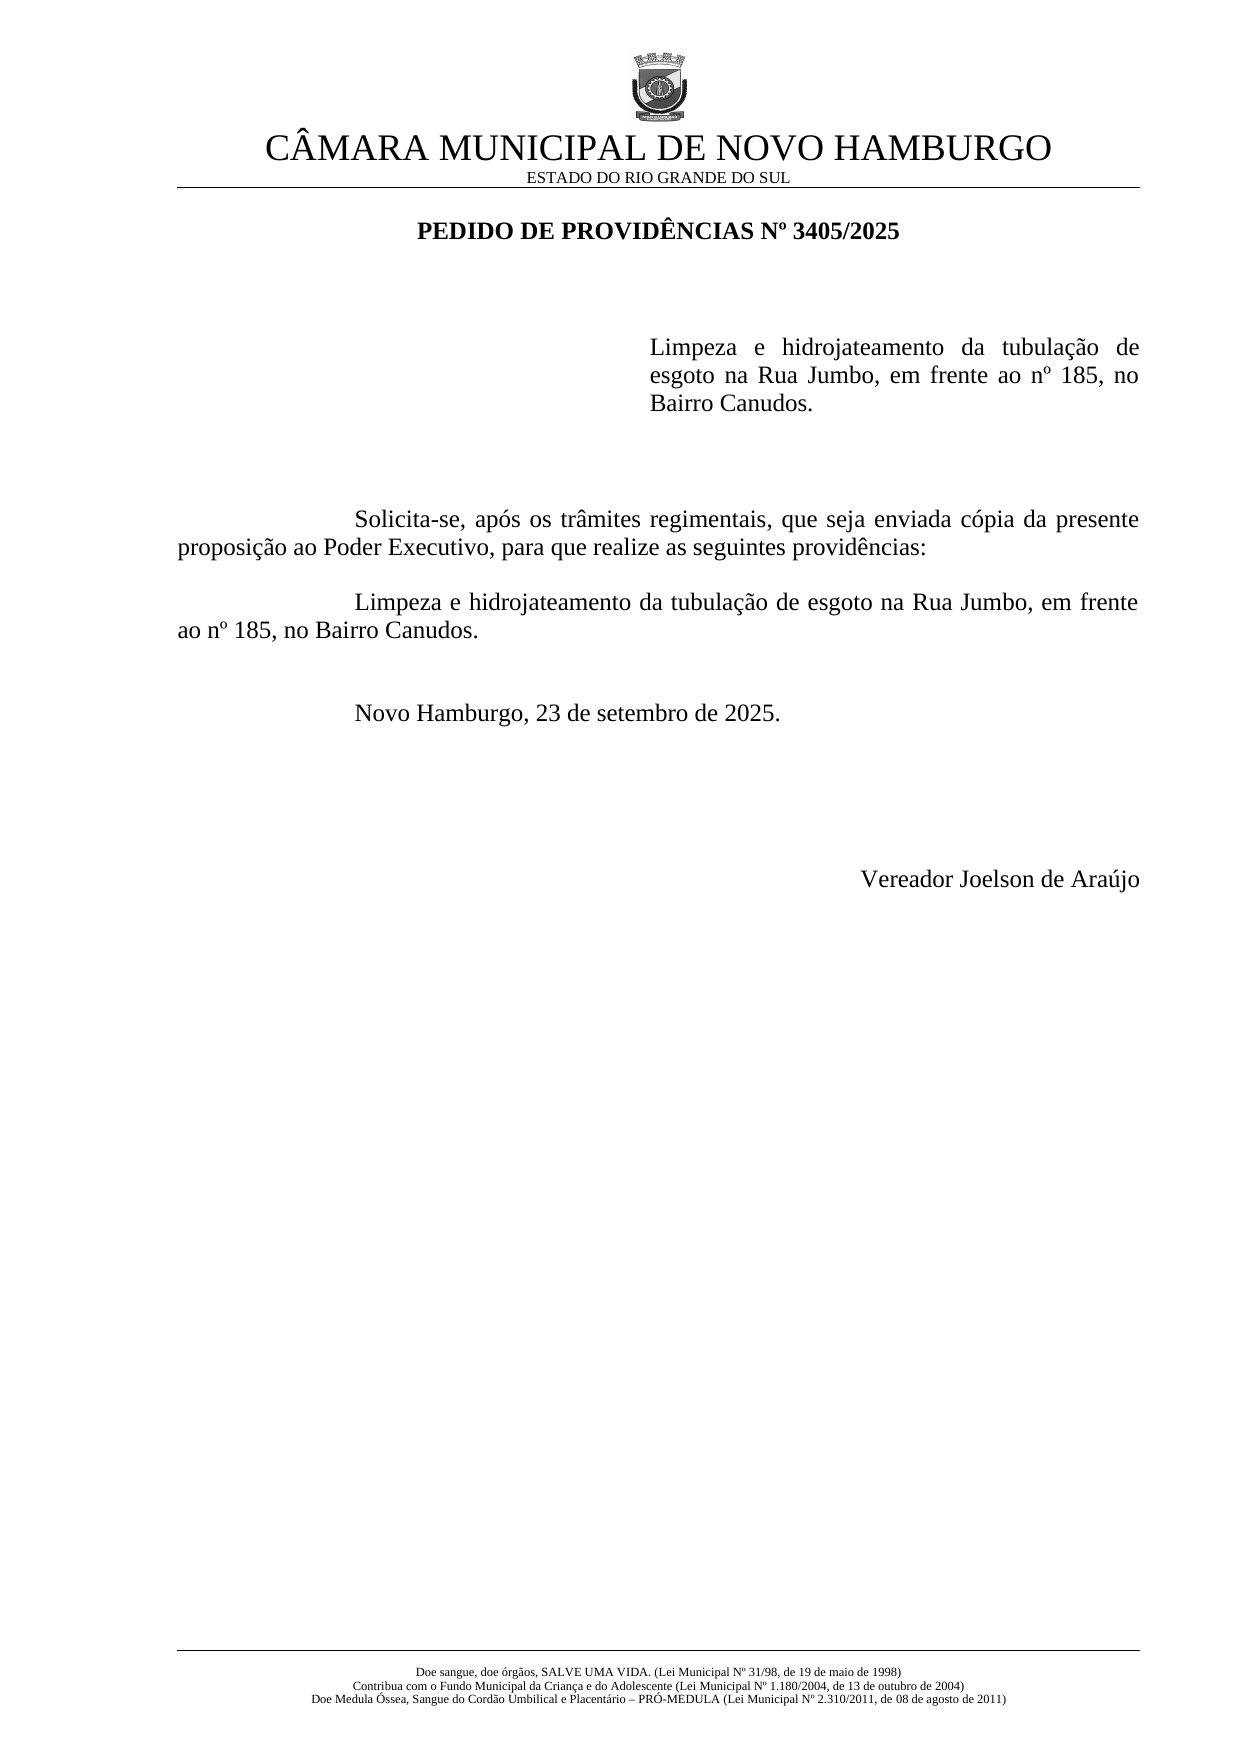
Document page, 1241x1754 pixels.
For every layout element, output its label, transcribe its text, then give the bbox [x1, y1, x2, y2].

text Novo Hamburgo, 23 de setembro de 2025. [177, 699, 1140, 727]
text Limpeza e hidrojateamento da tubulação de esgoto na Rua Jumbo, em frente ao nº 185, no Bairro Canudos. [649, 333, 1140, 417]
text PEDIDO DE PROVIDÊNCIAS Nº 3405/2025 [177, 217, 1140, 245]
text Solicita-se, após os trâmites regimentais, que seja enviada cópia da presente proposição ao Poder Executivo, para que realize as seguintes providências: [177, 505, 1140, 561]
text Limpeza e hidrojateamento da tubulação de esgoto na Rua Jumbo, em frente ao nº 185, no Bairro Canudos. [177, 588, 1140, 644]
text Vereador Joelson de Araújo [177, 865, 1140, 893]
